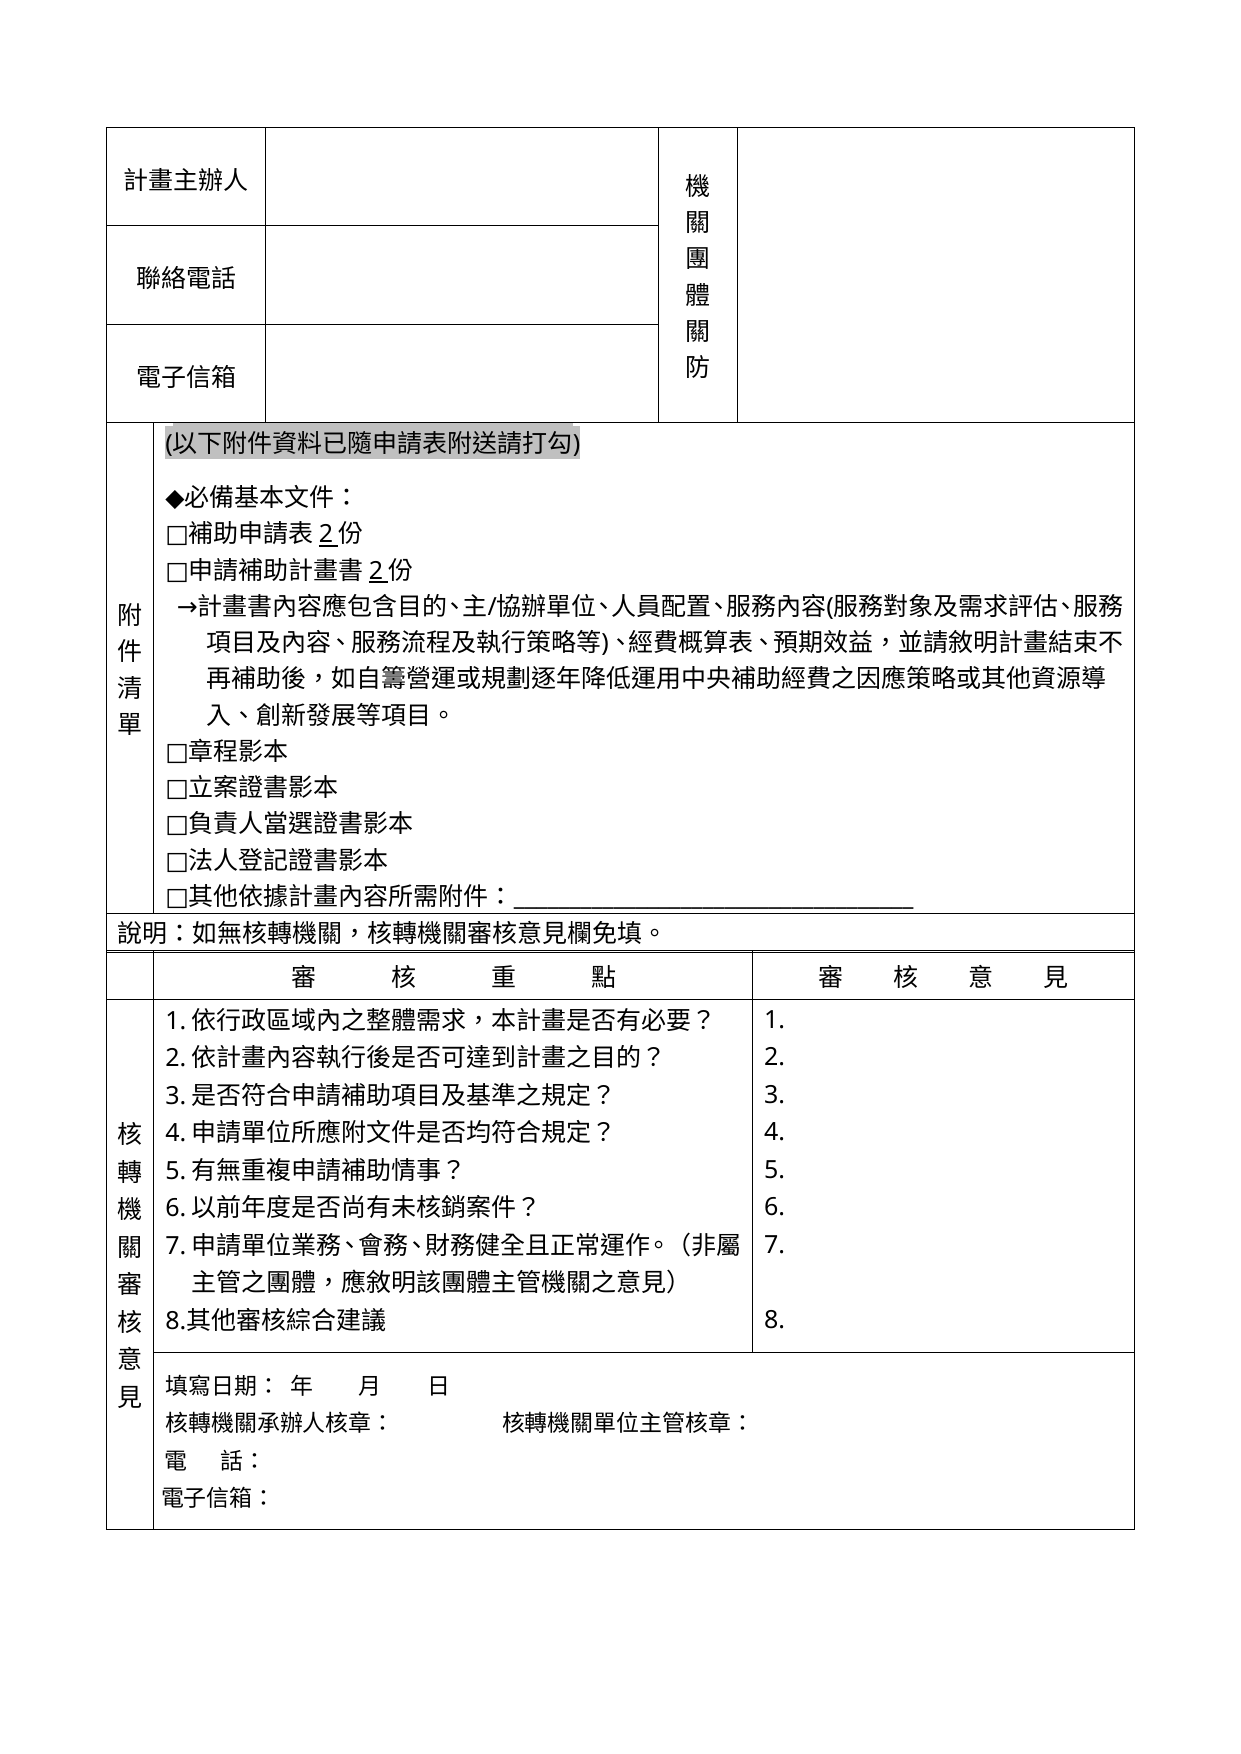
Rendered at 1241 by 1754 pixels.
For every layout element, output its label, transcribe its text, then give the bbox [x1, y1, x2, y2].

table_cell 填寫日期： 年 月 日 核轉機關承辦人核章： 核轉機關單位主管核章： 電 話： 電子信箱： [154, 1353, 1134, 1528]
table_cell 依行政區域內之整體需求，本計畫是否有必要？ 依計畫內容執行後是否可達到計畫之目的？ 是否符合申請補助項目及基準之規定？ 申請單位所應附文件是否均符合規定？ 有無重複申請補助情事？ 以前年度是否尚有未核銷案件？ 申請單位業務、會務、財務健全且正常運作。（非屬主管之團體，應敘明該團體主管機關之意見） 8.其他審核綜合建議 [154, 1000, 752, 1352]
table_cell 1. 2. 3. 4. 5. 6. 7. 8. [753, 1000, 1134, 1352]
table_cell 計畫主辦人 [107, 128, 265, 225]
table_cell 附件清單 [107, 423, 153, 913]
table_cell [738, 128, 1134, 422]
table_cell [266, 226, 634, 324]
table_cell [107, 953, 153, 999]
table_cell [266, 128, 634, 225]
table_cell 審 核 重 點 [154, 953, 752, 999]
table_cell (以下附件資料已隨申請表附送請打勾) ◆必備基本文件： □補助申請表2份 □申請補助計畫書2份 →計畫書內容應包含目的、主/協辦單位、人員配置、服務內容(服務對象及需求評估、服務項目及內容、服務流程及執行策略等)、經費概算表、預期效益，並請敘明計畫結束不再補助後，如自籌營運或規劃逐年降低運用中央補助經費之因應策略或其他資源導入、創新發展等項目。 □章程影本 □立案證書影本 □負責人當選證書影本 □法人登記證書影本 □其他依據計畫內容所需附件：____________________________________ [154, 423, 1134, 913]
table_cell 機 關 團 體 關 防 [659, 128, 737, 422]
table_cell 電子信箱 [107, 325, 265, 422]
table_cell 核轉機關審核意見 [107, 1000, 153, 1528]
table_cell [634, 325, 658, 422]
table_cell [266, 325, 634, 422]
table_cell [634, 226, 658, 324]
table_cell [634, 128, 658, 225]
table_cell 聯絡電話 [107, 226, 265, 324]
table_cell 說明：如無核轉機關，核轉機關審核意見欄免填。 [107, 914, 1134, 950]
table_cell 審 核 意 見 [753, 953, 1134, 999]
